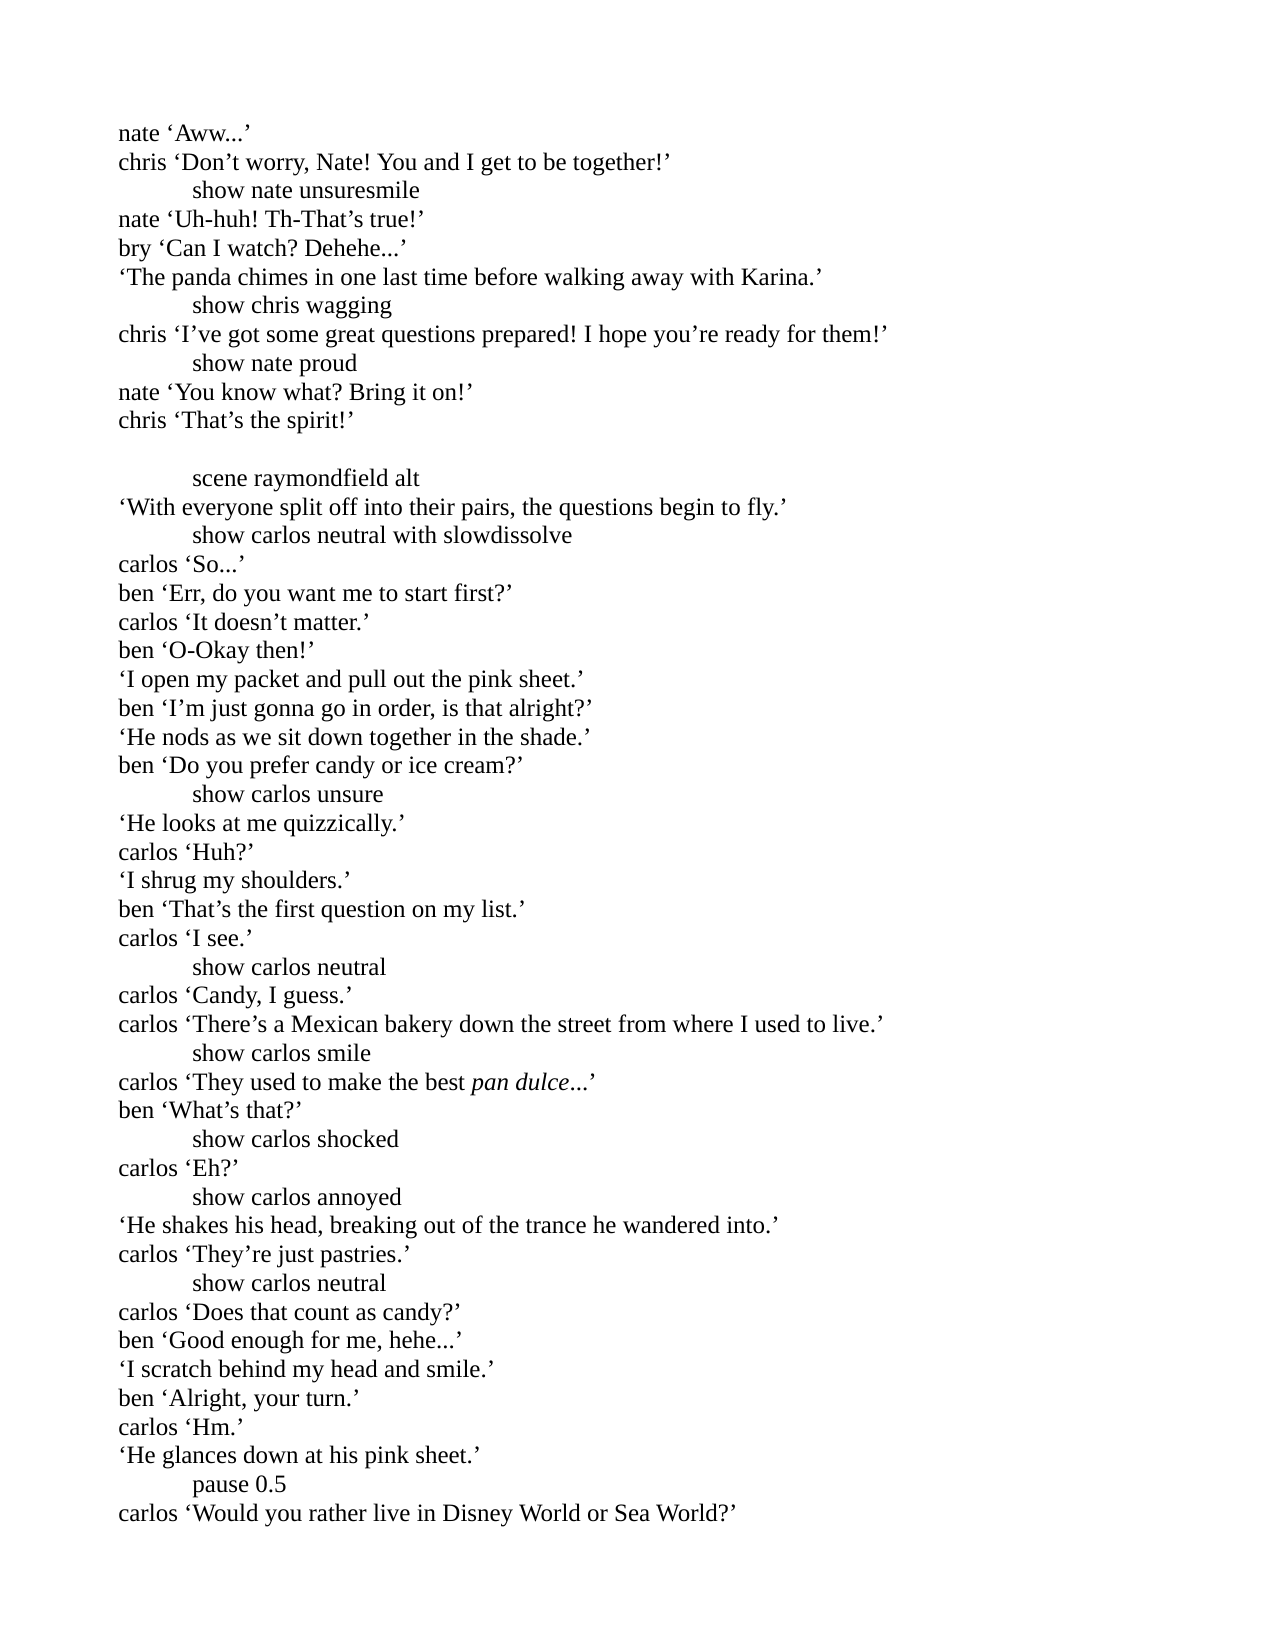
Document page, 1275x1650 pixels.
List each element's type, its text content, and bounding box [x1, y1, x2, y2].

text ben ‘Alright, your turn.’ [118, 1383, 1157, 1412]
text carlos ‘They’re just pastries.’ [118, 1239, 1157, 1268]
text carlos ‘Candy, I guess.’ [118, 981, 1157, 1009]
text nate ‘Uh-huh! Th-That’s true!’ [118, 204, 1157, 233]
text show nate proud [118, 348, 1157, 377]
text ben ‘O-Okay then!’ [118, 636, 1157, 664]
text show carlos unsure [118, 779, 1157, 808]
text ‘I shrug my shoulders.’ [118, 866, 1157, 894]
text ‘He nods as we sit down together in the shade.’ [118, 722, 1157, 751]
text chris ‘Don’t worry, Nate! You and I get to be together!’ [118, 147, 1157, 176]
text show carlos shocked [118, 1124, 1157, 1153]
text ‘The panda chimes in one last time before walking away with Karina.’ [118, 262, 1157, 291]
text show nate unsuresmile [118, 176, 1157, 204]
text nate ‘Aww...’ [118, 118, 1157, 147]
text chris ‘I’ve got some great questions prepared! I hope you’re ready for them!’ [118, 319, 1157, 348]
text show carlos neutral [118, 952, 1157, 981]
text carlos ‘Eh?’ [118, 1153, 1157, 1182]
text carlos ‘So...’ [118, 549, 1157, 578]
text carlos ‘They used to make the best pan dulce...’ [118, 1067, 1157, 1096]
text ‘With everyone split off into their pairs, the questions begin to fly.’ [118, 492, 1157, 521]
text nate ‘You know what? Bring it on!’ [118, 377, 1157, 406]
text carlos ‘It doesn’t matter.’ [118, 607, 1157, 636]
text carlos ‘Hm.’ [118, 1412, 1157, 1441]
text ‘I scratch behind my head and smile.’ [118, 1354, 1157, 1383]
text carlos ‘Does that count as candy?’ [118, 1297, 1157, 1326]
text ‘He glances down at his pink sheet.’ [118, 1441, 1157, 1469]
text ben ‘Good enough for me, hehe...’ [118, 1326, 1157, 1354]
text ben ‘I’m just gonna go in order, is that alright?’ [118, 693, 1157, 722]
text show carlos annoyed [118, 1182, 1157, 1211]
text carlos ‘Huh?’ [118, 837, 1157, 866]
text ben ‘What’s that?’ [118, 1096, 1157, 1124]
text carlos ‘I see.’ [118, 923, 1157, 952]
text ben ‘That’s the first question on my list.’ [118, 894, 1157, 923]
text carlos ‘Would you rather live in Disney World or Sea World?’ [118, 1498, 1157, 1527]
text pause 0.5 [118, 1469, 1157, 1498]
text show chris wagging [118, 291, 1157, 319]
text ‘He shakes his head, breaking out of the trance he wandered into.’ [118, 1211, 1157, 1239]
text bry ‘Can I watch? Dehehe...’ [118, 233, 1157, 262]
text show carlos neutral [118, 1268, 1157, 1297]
text show carlos neutral with slowdissolve [118, 521, 1157, 549]
text show carlos smile [118, 1038, 1157, 1067]
text ben ‘Do you prefer candy or ice cream?’ [118, 751, 1157, 779]
text carlos ‘There’s a Mexican bakery down the street from where I used to live.’ [118, 1009, 1157, 1038]
text ben ‘Err, do you want me to start first?’ [118, 578, 1157, 607]
text chris ‘That’s the spirit!’ [118, 406, 1157, 434]
text scene raymondfield alt [118, 463, 1157, 492]
text ‘He looks at me quizzically.’ [118, 808, 1157, 837]
text ‘I open my packet and pull out the pink sheet.’ [118, 664, 1157, 693]
